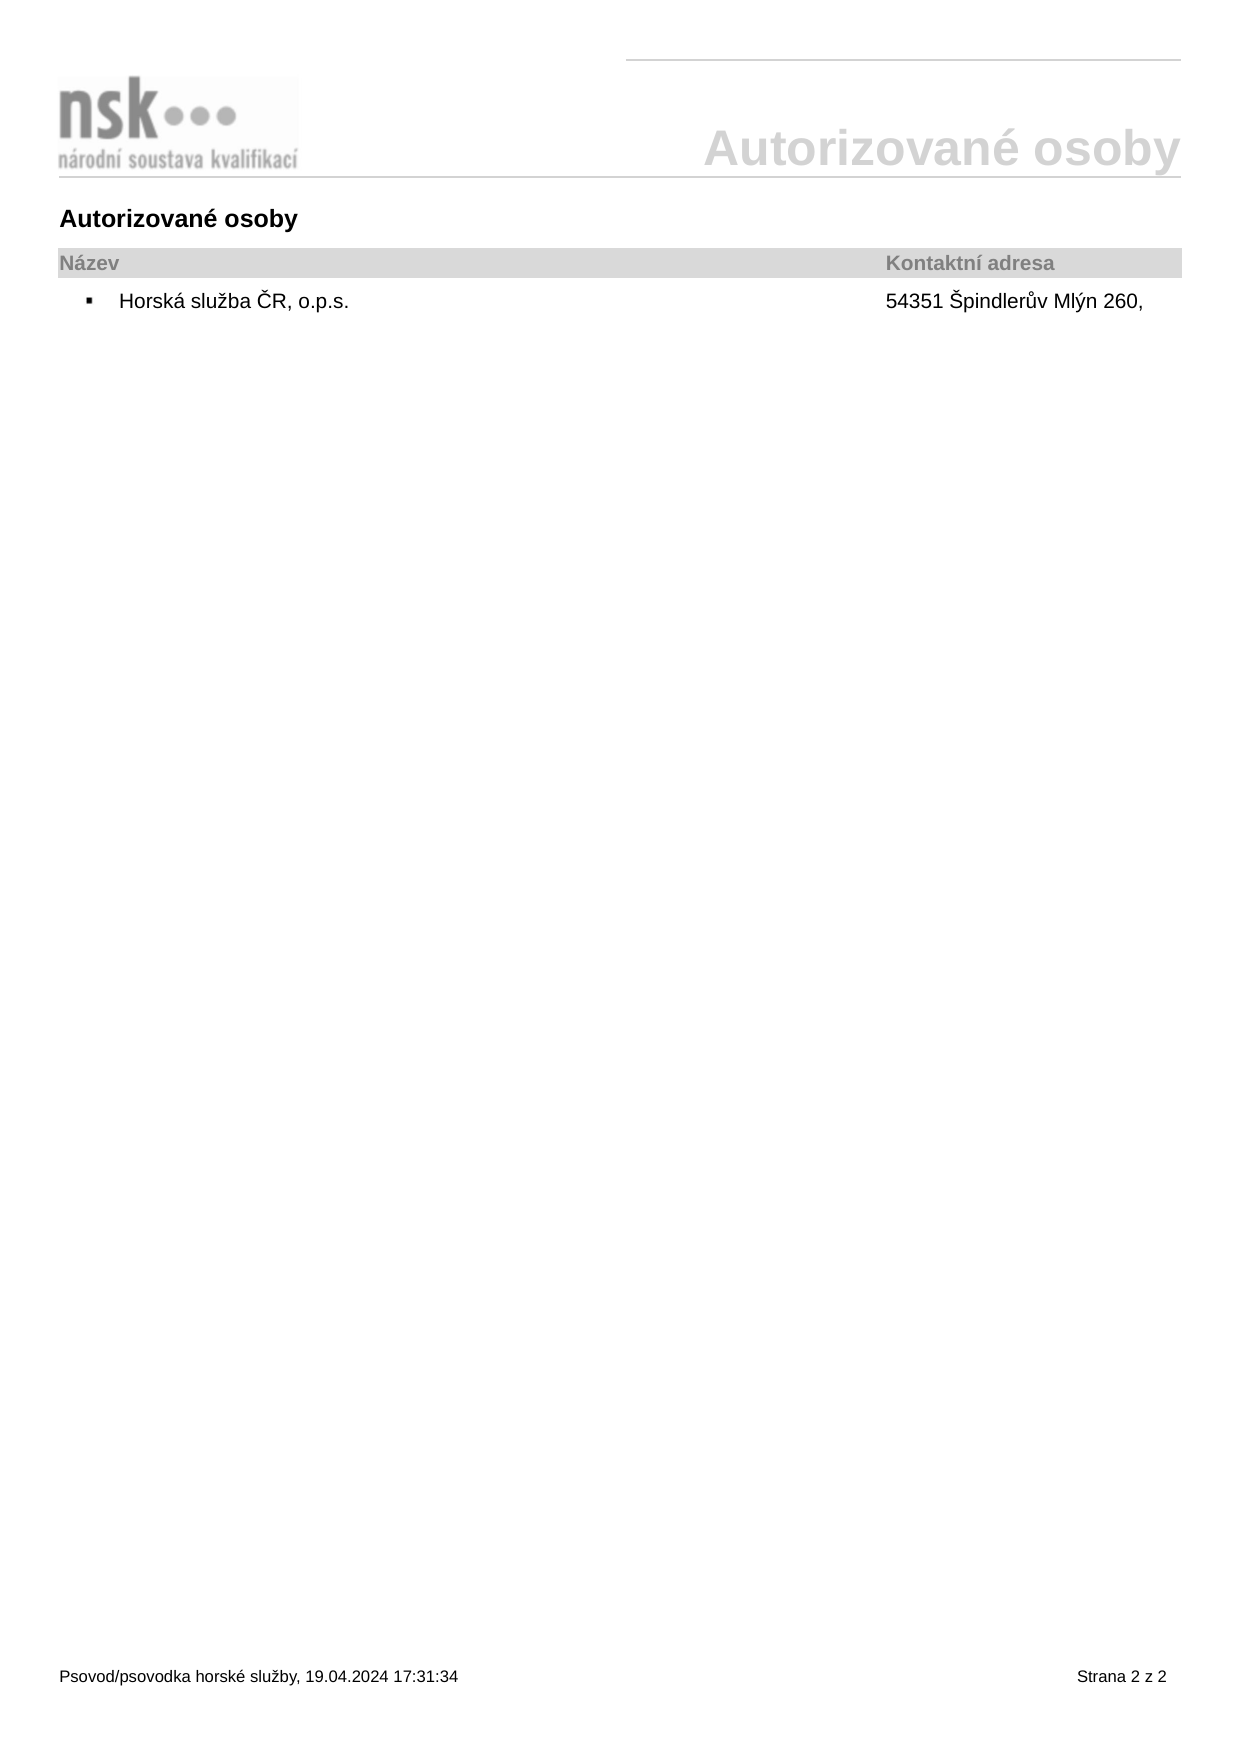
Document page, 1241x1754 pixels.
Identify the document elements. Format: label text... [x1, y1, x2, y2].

table_cell [59, 1214, 119, 1436]
table_cell Horská služba ČR, o.p.s. [119, 289, 886, 314]
table_cell [119, 314, 481, 614]
table_cell [1167, 1214, 1181, 1436]
table_cell 54351 Špindlerův Mlýn 260, [886, 289, 1181, 314]
table_cell [119, 194, 481, 200]
table_cell Název [60, 250, 885, 277]
table_cell [618, 170, 626, 176]
table_cell Autorizované osoby [626, 61, 1181, 176]
table_cell [618, 1214, 626, 1436]
table_cell [626, 194, 860, 200]
table_cell [860, 278, 886, 289]
table_cell [59, 171, 119, 176]
table_cell [1167, 1658, 1181, 1694]
table_cell [481, 614, 617, 914]
table_cell [59, 236, 119, 248]
table_cell [886, 278, 1167, 289]
table_cell [886, 194, 1167, 200]
table_cell [1167, 1436, 1181, 1658]
table_cell [618, 278, 626, 289]
table_cell [626, 236, 860, 248]
table_cell [626, 278, 860, 289]
table_cell [886, 314, 1167, 614]
table_cell [1167, 914, 1181, 1214]
table_cell [1167, 614, 1181, 914]
table_cell [886, 914, 1167, 1214]
table_cell [481, 171, 617, 176]
table_cell [860, 1214, 886, 1436]
table_cell [860, 614, 886, 914]
table_cell [119, 1214, 481, 1436]
table_cell [119, 278, 481, 289]
table_cell [626, 914, 860, 1214]
table_cell Strana 2 z 2 [860, 1658, 1167, 1694]
table_cell [59, 178, 1181, 194]
table_cell [1167, 314, 1181, 614]
table_cell [886, 1436, 1167, 1658]
table_cell [59, 1436, 119, 1658]
table_cell [119, 614, 481, 914]
table_cell [618, 236, 626, 248]
table_cell [481, 914, 617, 1214]
table_cell [481, 236, 617, 248]
table_cell [59, 194, 119, 200]
table_cell [886, 236, 1167, 248]
table_cell [626, 1436, 860, 1658]
table_cell [119, 171, 481, 176]
table_cell [481, 278, 617, 289]
table_cell [860, 194, 886, 200]
table_cell [119, 236, 481, 248]
table_cell [481, 194, 617, 200]
table_cell [618, 614, 626, 914]
table_cell [481, 314, 617, 614]
table_cell Psovod/psovodka horské služby, 19.04.2024 17:31:34 [59, 1658, 860, 1694]
table_cell [618, 194, 626, 200]
table_cell [59, 278, 119, 288]
table_cell [860, 1436, 886, 1658]
table_cell [626, 314, 860, 614]
table_cell [481, 1214, 617, 1436]
table_cell [59, 914, 119, 1214]
table_cell [481, 1436, 617, 1658]
table_cell [886, 614, 1167, 914]
table_cell [886, 1214, 1167, 1436]
table_cell Autorizované osoby [59, 200, 1181, 236]
table_cell [860, 914, 886, 1214]
table_cell [1167, 194, 1181, 200]
table_cell [1167, 236, 1181, 248]
picture [59, 288, 119, 313]
table_cell [119, 1436, 481, 1658]
picture [57, 59, 619, 171]
table_cell [626, 614, 860, 914]
table_cell [860, 314, 886, 614]
table_cell [618, 314, 626, 614]
table_cell Kontaktní adresa [886, 250, 1180, 277]
table_cell [860, 236, 886, 248]
table_cell [619, 59, 626, 170]
table_cell [618, 914, 626, 1214]
table_cell [1167, 278, 1181, 289]
table_cell [59, 314, 119, 614]
table_cell [59, 614, 119, 914]
table_cell [119, 914, 481, 1214]
table_cell [618, 1436, 626, 1658]
table_cell [626, 1214, 860, 1436]
